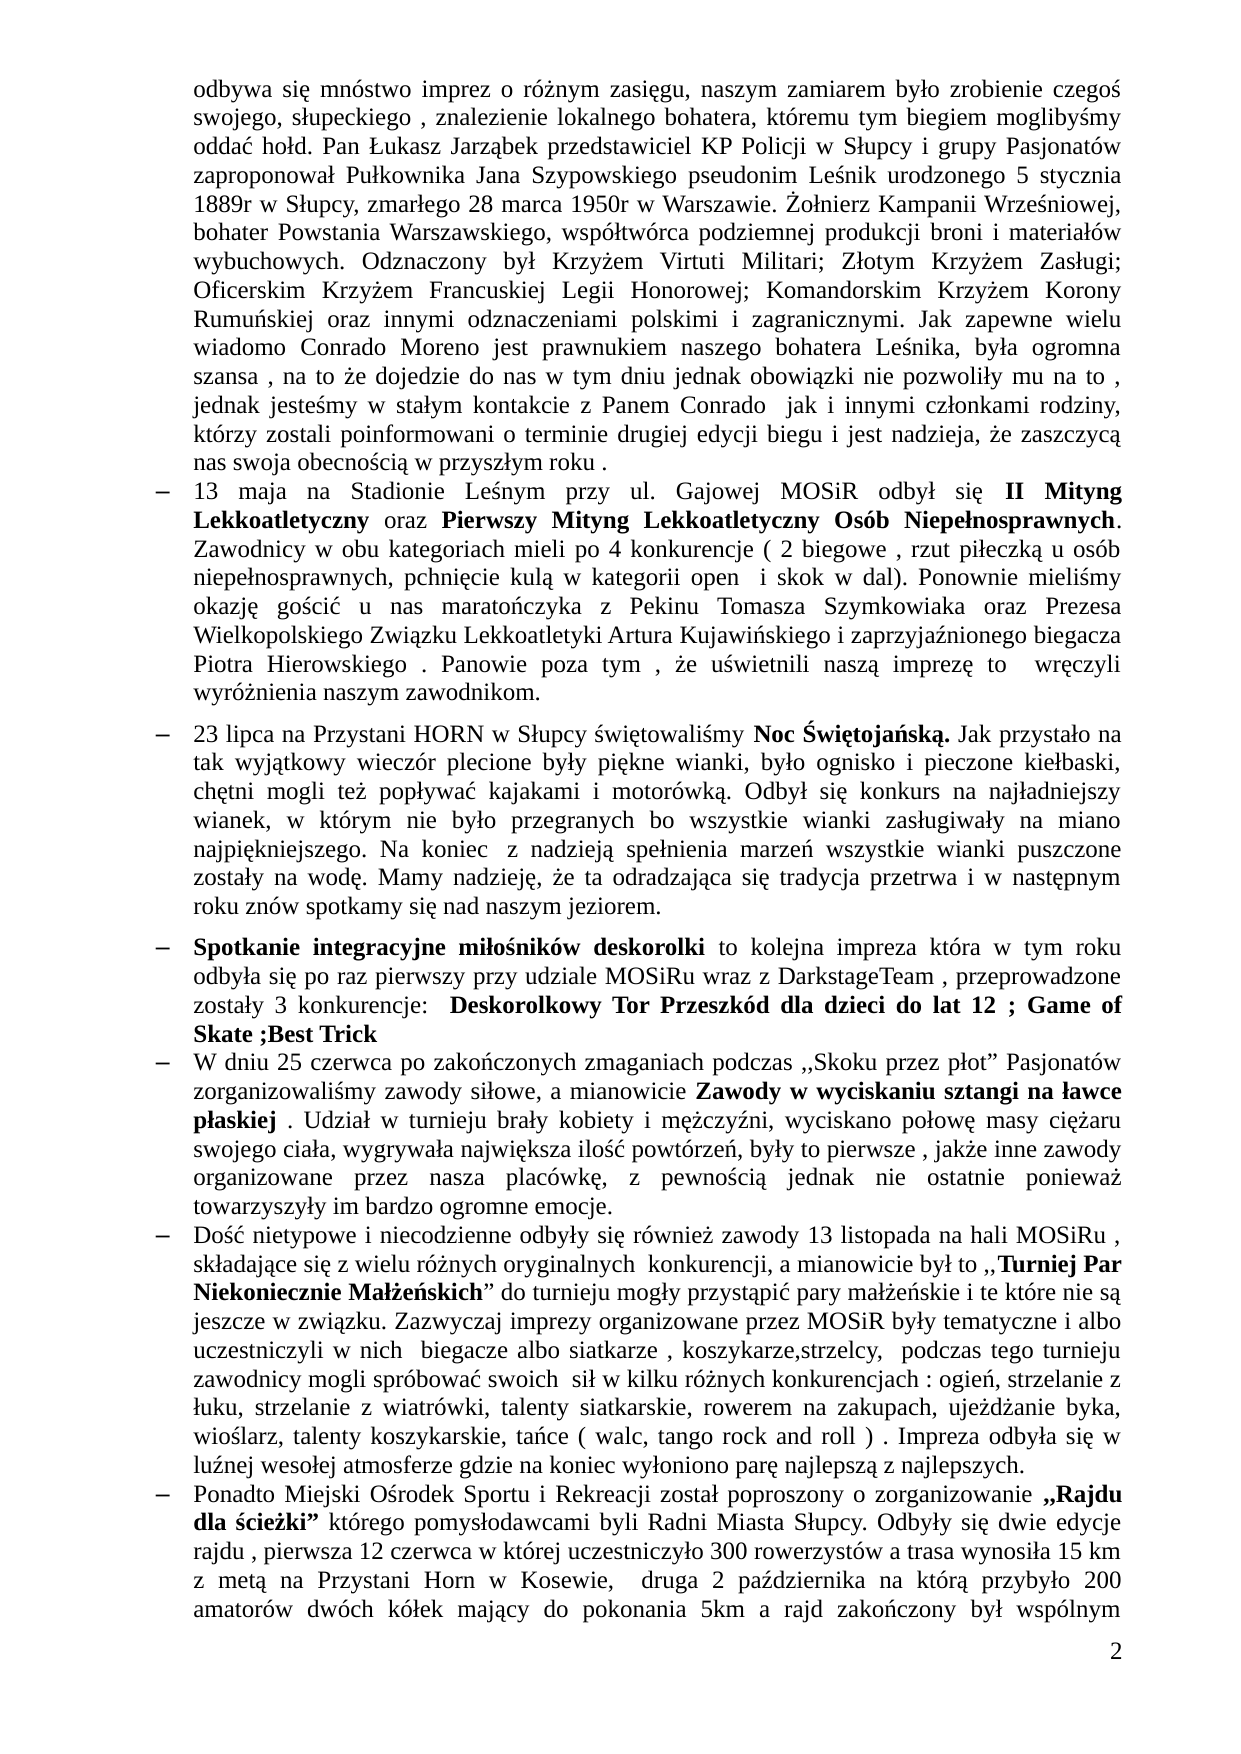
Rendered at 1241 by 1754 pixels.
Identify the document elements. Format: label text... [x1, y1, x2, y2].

list Spotkanie integracyjne miłośników deskorolki to kolejna impreza która w tym roku odbyła się po raz pierwszy przy udziale MOSiRu wraz z DarkstageTeam , przeprowadzone zostały 3 konkurencje: Deskorolkowy Tor Przeszkód dla dzieci do lat 12 ; Game of Skate ;Best Trick [156, 932, 1122, 1047]
list odbywa się mnóstwo imprez o różnym zasięgu, naszym zamiarem było zrobienie czegoś swojego, słupeckiego , znalezienie lokalnego bohatera, któremu tym biegiem moglibyśmy oddać hołd. Pan Łukasz Jarząbek przedstawiciel KP Policji w Słupcy i grupy Pasjonatów zaproponował Pułkownika Jana Szypowskiego pseudonim Leśnik urodzonego 5 stycznia 1889r w Słupcy, zmarłego 28 marca 1950r w Warszawie. Żołnierz Kampanii Wrześniowej, bohater Powstania Warszawskiego, współtwórca podziemnej produkcji broni i materiałów wybuchowych. Odznaczony był Krzyżem Virtuti Militari; Złotym Krzyżem Zasługi; Oficerskim Krzyżem Francuskiej Legii Honorowej; Komandorskim Krzyżem Korony Rumuńskiej oraz innymi odznaczeniami polskimi i zagranicznymi. Jak zapewne wielu wiadomo Conrado Moreno jest prawnukiem naszego bohatera Leśnika, była ogromna szansa , na to że dojedzie do nas w tym dniu jednak obowiązki nie pozwoliły mu na to , jednak jesteśmy w stałym kontakcie z Panem Conrado jak i innymi członkami rodziny, którzy zostali poinformowani o terminie drugiej edycji biegu i jest nadzieja, że zaszczycą nas swoja obecnością w przyszłym roku . [156, 74, 1122, 476]
list 13 maja na Stadionie Leśnym przy ul. Gajowej MOSiR odbył się II Mityng Lekkoatletyczny oraz Pierwszy Mityng Lekkoatletyczny Osób Niepełnosprawnych. Zawodnicy w obu kategoriach mieli po 4 konkurencje ( 2 biegowe , rzut piłeczką u osób niepełnosprawnych, pchnięcie kulą w kategorii open i skok w dal). Ponownie mieliśmy okazję gościć u nas maratończyka z Pekinu Tomasza Szymkowiaka oraz Prezesa Wielkopolskiego Związku Lekkoatletyki Artura Kujawińskiego i zaprzyjaźnionego biegacza Piotra Hierowskiego . Panowie poza tym , że uświetnili naszą imprezę to wręczyli wyróżnienia naszym zawodnikom. [156, 476, 1122, 706]
list W dniu 25 czerwca po zakończonych zmaganiach podczas ,,Skoku przez płot” Pasjonatów zorganizowaliśmy zawody siłowe, a mianowicie Zawody w wyciskaniu sztangi na ławce płaskiej . Udział w turnieju brały kobiety i mężczyźni, wyciskano połowę masy ciężaru swojego ciała, wygrywała największa ilość powtórzeń, były to pierwsze , jakże inne zawody organizowane przez nasza placówkę, z pewnością jednak nie ostatnie ponieważ towarzyszyły im bardzo ogromne emocje. [156, 1047, 1122, 1220]
list Ponadto Miejski Ośrodek Sportu i Rekreacji został poproszony o zorganizowanie ,,Rajdu dla ścieżki” którego pomysłodawcami byli Radni Miasta Słupcy. Odbyły się dwie edycje rajdu , pierwsza 12 czerwca w której uczestniczyło 300 rowerzystów a trasa wynosiła 15 km z metą na Przystani Horn w Kosewie, druga 2 października na którą przybyło 200 amatorów dwóch kółek mający do pokonania 5km a rajd zakończony był wspólnym [156, 1479, 1122, 1622]
list 23 lipca na Przystani HORN w Słupcy świętowaliśmy Noc Świętojańską. Jak przystało na tak wyjątkowy wieczór plecione były piękne wianki, było ognisko i pieczone kiełbaski, chętni mogli też popływać kajakami i motorówką. Odbył się konkurs na najładniejszy wianek, w którym nie było przegranych bo wszystkie wianki zasługiwały na miano najpiękniejszego. Na koniec z nadzieją spełnienia marzeń wszystkie wianki puszczone zostały na wodę. Mamy nadzieję, że ta odradzająca się tradycja przetrwa i w następnym roku znów spotkamy się nad naszym jeziorem. [156, 719, 1122, 920]
list Dość nietypowe i niecodzienne odbyły się również zawody 13 listopada na hali MOSiRu , składające się z wielu różnych oryginalnych konkurencji, a mianowicie był to ,,Turniej Par Niekoniecznie Małżeńskich” do turnieju mogły przystąpić pary małżeńskie i te które nie są jeszcze w związku. Zazwyczaj imprezy organizowane przez MOSiR były tematyczne i albo uczestniczyli w nich biegacze albo siatkarze , koszykarze,strzelcy, podczas tego turnieju zawodnicy mogli spróbować swoich sił w kilku różnych konkurencjach : ogień, strzelanie z łuku, strzelanie z wiatrówki, talenty siatkarskie, rowerem na zakupach, ujeżdżanie byka, wioślarz, talenty koszykarskie, tańce ( walc, tango rock and roll ) . Impreza odbyła się w luźnej wesołej atmosferze gdzie na koniec wyłoniono parę najlepszą z najlepszych. [156, 1220, 1122, 1479]
